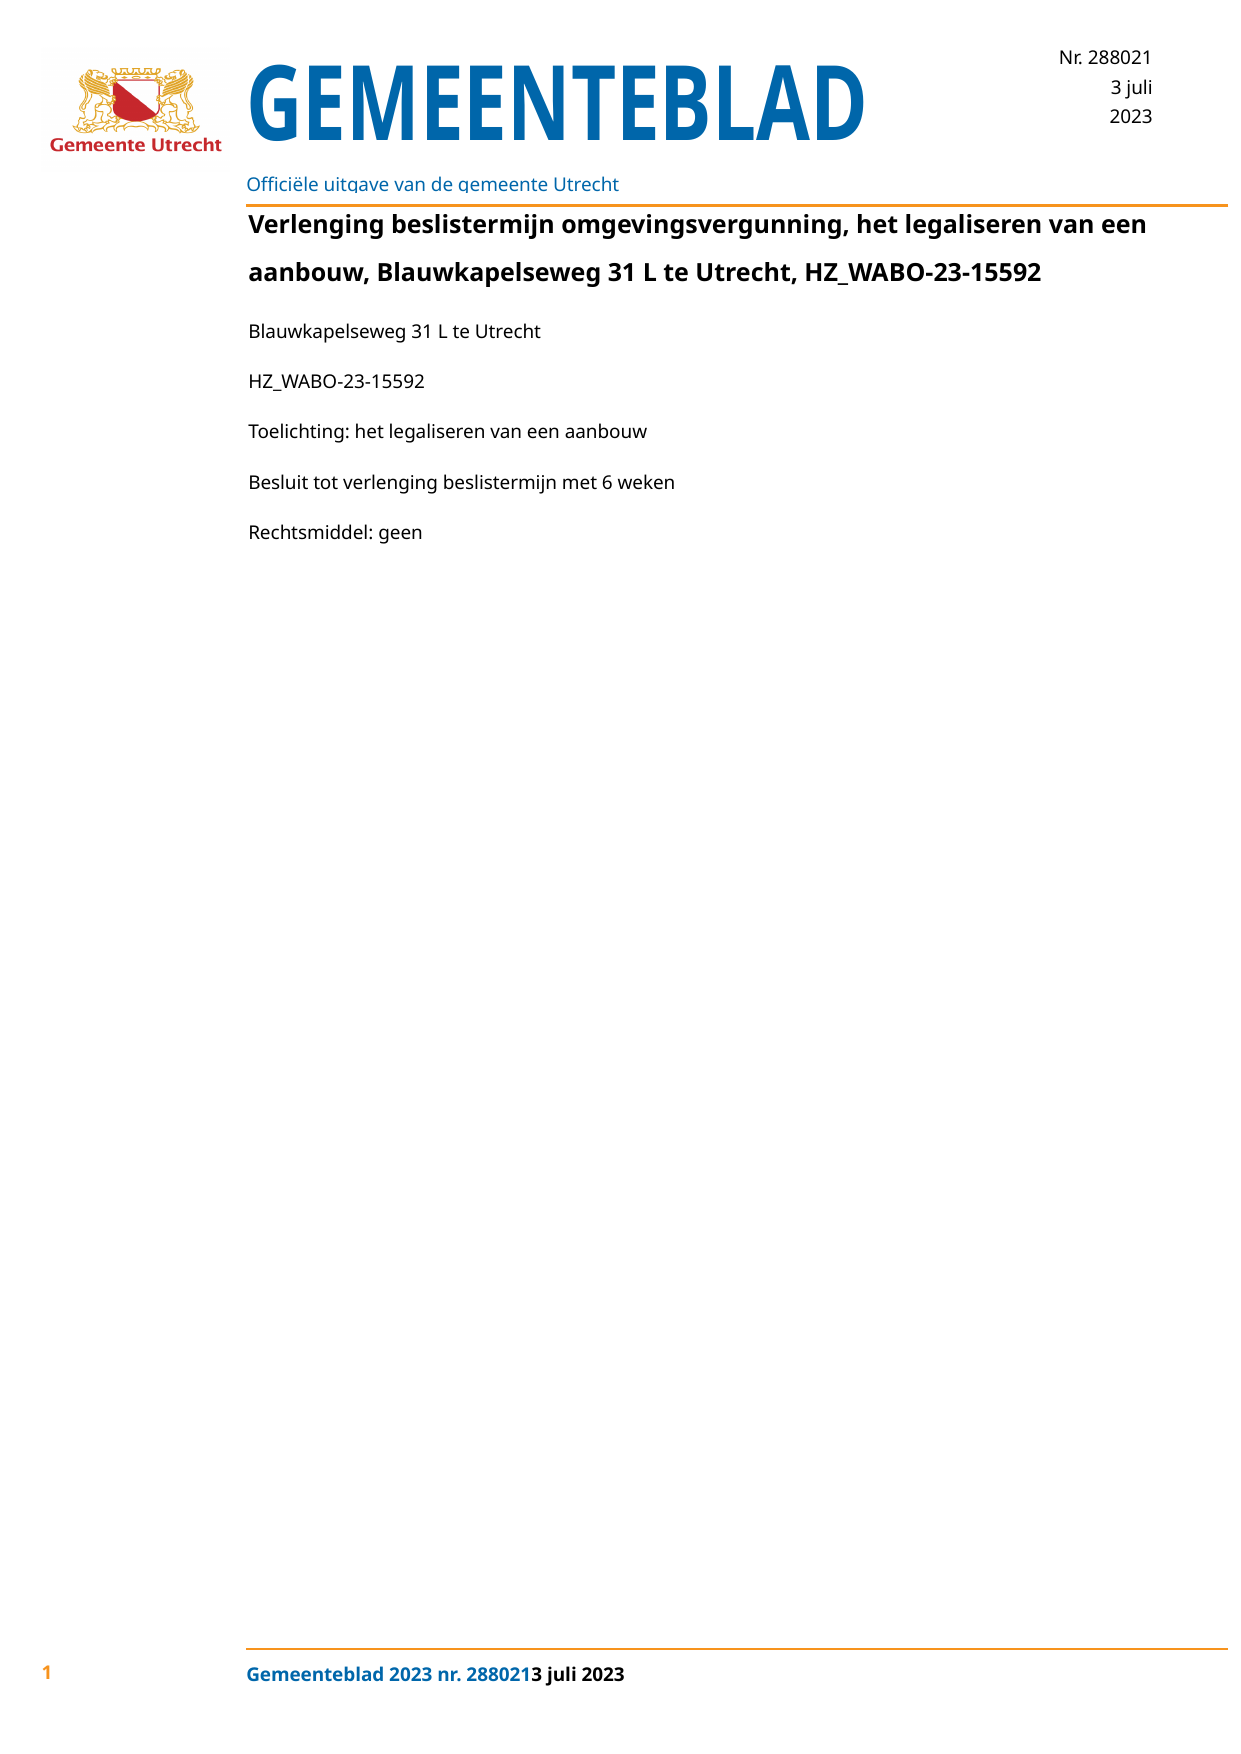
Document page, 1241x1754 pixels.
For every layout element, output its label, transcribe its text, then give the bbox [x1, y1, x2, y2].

text Toelichting: het legaliseren van een aanbouw [248, 419, 1152, 444]
text Besluit tot verlenging beslistermijn met 6 weken [248, 469, 1152, 495]
text Rechtsmiddel: geen [248, 519, 1152, 545]
text Blauwkapelseweg 31 L te Utrecht [248, 318, 1152, 344]
picture [41, 47, 231, 172]
text Verlenging beslistermijn omgevingsvergunning, het legaliseren van een aanbouw, Blauwkapelseweg 31 L te Utrecht, HZ_WABO-23-15592 [248, 207, 1152, 288]
text HZ_WABO-23-15592 [248, 368, 1152, 394]
